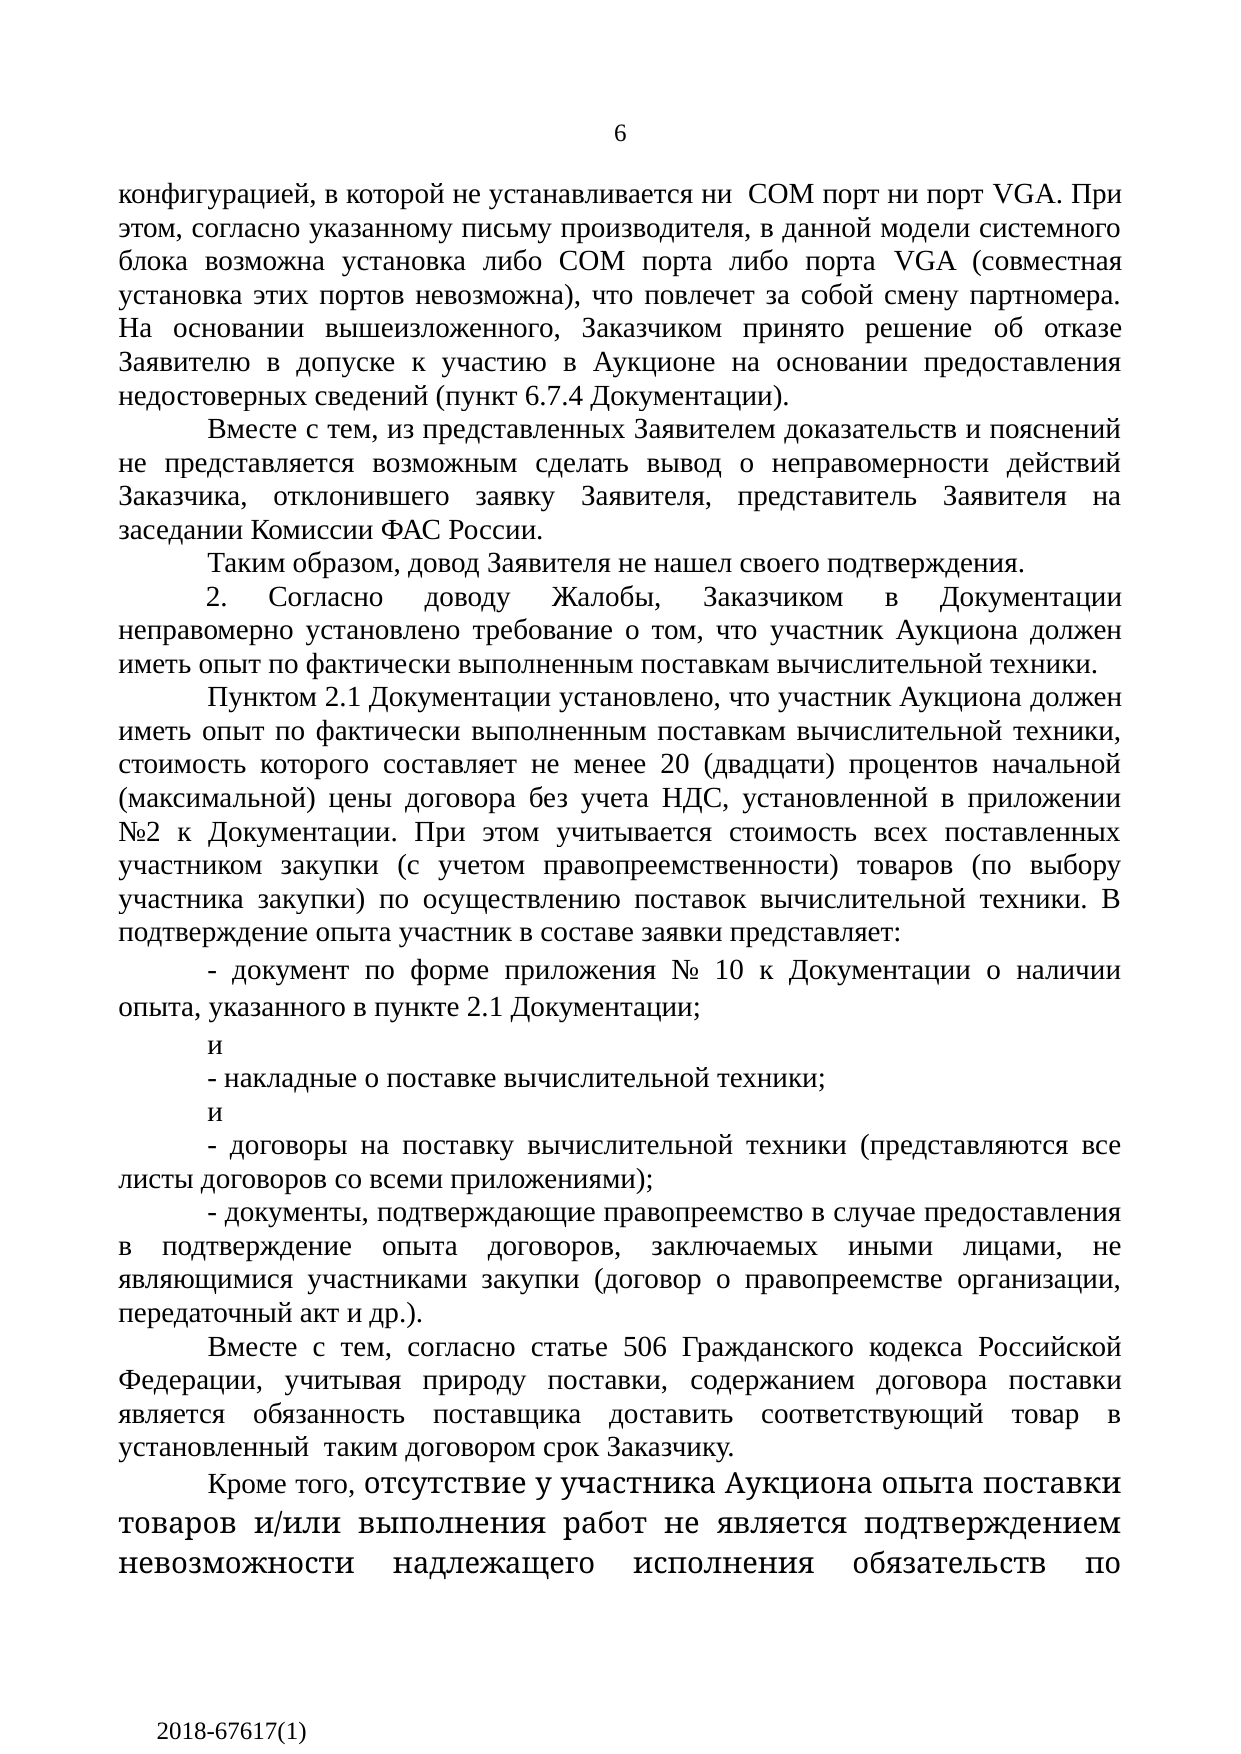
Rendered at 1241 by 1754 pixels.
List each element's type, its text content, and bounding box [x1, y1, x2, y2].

text Кроме того, отсутствие у участника Аукциона опыта поставки товаров и/или выполнения работ не является подтверждением невозможности надлежащего исполнения обязательств по [118, 1463, 1122, 1582]
text - документ по форме приложения № 10 к Документации о наличии опыта, указанного в пункте 2.1 Документации; [118, 948, 1122, 1023]
text и [118, 1023, 1122, 1060]
text конфигурацией, в которой не устанавливается ни СОМ порт ни порт VGA. При этом, согласно указанному письму производителя, в данной модели системного блока возможна установка либо СОМ порта либо порта VGA (совместная установка этих портов невозможна), что повлечет за собой смену партномера. На основании вышеизложенного, Заказчиком принято решение об отказе Заявителю в допуске к участию в Аукционе на основании предоставления недостоверных сведений (пункт 6.7.4 Документации). [118, 176, 1122, 411]
text Вместе с тем, из представленных Заявителем доказательств и пояснений не представляется возможным сделать вывод о неправомерности действий Заказчика, отклонившего заявку Заявителя, представитель Заявителя на заседании Комиссии ФАС России. [118, 411, 1122, 545]
list Согласно доводу Жалобы, Заказчиком в Документации неправомерно установлено требование о том, что участник Аукциона должен иметь опыт по фактически выполненным поставкам вычислительной техники. [118, 579, 1122, 679]
text - накладные о поставке вычислительной техники; [118, 1060, 1122, 1094]
text Вместе с тем, согласно статье 506 Гражданского кодекса Российской Федерации, учитывая природу поставки, содержанием договора поставки является обязанность поставщика доставить соответствующий товар в установленный таким договором срок Заказчику. [118, 1329, 1122, 1463]
text Пунктом 2.1 Документации установлено, что участник Аукциона должен иметь опыт по фактически выполненным поставкам вычислительной техники, стоимость которого составляет не менее 20 (двадцати) процентов начальной (максимальной) цены договора без учета НДС, установленной в приложении №2 к Документации. При этом учитывается стоимость всех поставленных участником закупки (с учетом правопреемственности) товаров (по выбору участника закупки) по осуществлению поставок вычислительной техники. В подтверждение опыта участник в составе заявки представляет: [118, 679, 1122, 948]
text - документы, подтверждающие правопреемство в случае предоставления в подтверждение опыта договоров, заключаемых иными лицами, не являющимися участниками закупки (договор о правопреемстве организации, передаточный акт и др.). [118, 1194, 1122, 1329]
text Таким образом, довод Заявителя не нашел своего подтверждения. [118, 545, 1122, 579]
text и [118, 1094, 1122, 1127]
text - договоры на поставку вычислительной техники (представляются все листы договоров со всеми приложениями); [118, 1127, 1122, 1194]
